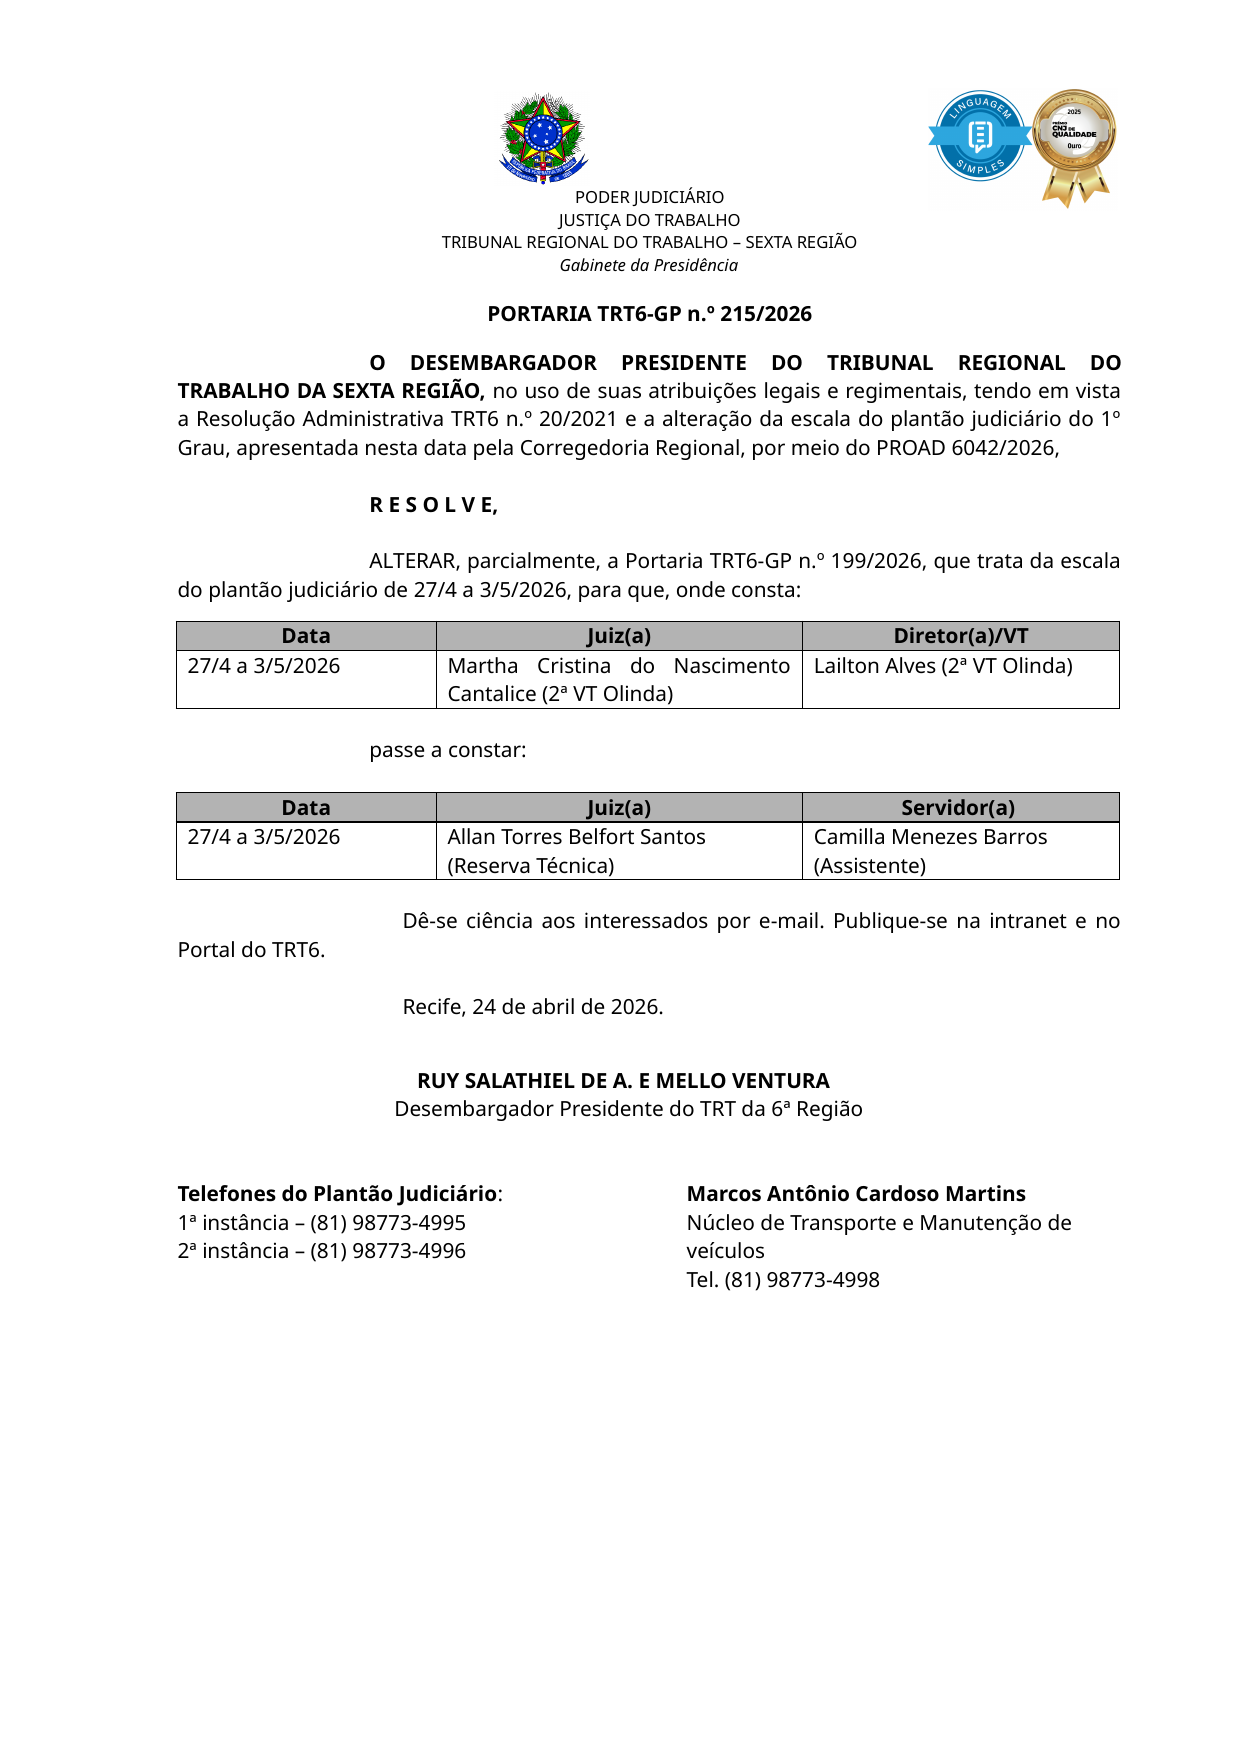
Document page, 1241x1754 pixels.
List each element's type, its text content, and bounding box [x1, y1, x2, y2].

text 1ª instância – (81) 98773-4995 [177, 1208, 679, 1236]
text Telefones do Plantão Judiciário: [177, 1179, 679, 1208]
table_cell 27/4 a 3/5/2026 [177, 651, 436, 708]
table_header Data [177, 793, 436, 821]
text Núcleo de Transporte e Manutenção de veículos [686, 1208, 1122, 1265]
table_header Servidor(a) [803, 793, 1119, 821]
text passe a constar: [177, 735, 1122, 763]
text RUY SALATHIEL DE A. E MELLO VENTURA [177, 1066, 1032, 1094]
table_cell 27/4 a 3/5/2026 [177, 823, 436, 879]
text Dê-se ciência aos interessados por e-mail. Publique-se na intranet e no Portal do TRT6. [177, 907, 1122, 963]
text Desembargador Presidente do TRT da 6ª Região [177, 1094, 1032, 1123]
picture [928, 88, 1118, 211]
table_header Juiz(a) [437, 622, 802, 650]
text PORTARIA TRT6-GP n.º 215/2026 [177, 299, 1122, 328]
text R E S O L V E, [233, 490, 1122, 518]
text Marcos Antônio Cardoso Martins [686, 1179, 1122, 1208]
table_cell Martha Cristina do Nascimento Cantalice (2ª VT Olinda) [437, 651, 802, 708]
text Tel. (81) 98773-4998 [686, 1265, 1122, 1293]
table_cell Camilla Menezes Barros (Assistente) [803, 823, 1119, 879]
text ALTERAR, parcialmente, a Portaria TRT6-GP n.º 199/2026, que trata da escala do plantão judiciário de 27/4 a 3/5/2026, para que, onde consta: [177, 547, 1122, 603]
table_header Data [177, 622, 436, 650]
text O DESEMBARGADOR PRESIDENTE DO TRIBUNAL REGIONAL DO TRABALHO DA SEXTA REGIÃO, no uso de suas atribuições legais e regimentais, tendo em vista a Resolução Administrativa TRT6 n.º 20/2021 e a alteração da escala do plantão judiciário do 1º Grau, apresentada nesta data pela Corregedoria Regional, por meio do PROAD 6042/2026, [177, 348, 1122, 461]
text Recife, 24 de abril de 2026. [177, 992, 1122, 1020]
picture [494, 91, 591, 186]
text 2ª instância – (81) 98773-4996 [177, 1236, 679, 1265]
table_header Juiz(a) [437, 793, 802, 821]
table_header Diretor(a)/VT [803, 622, 1119, 650]
table_cell Lailton Alves (2ª VT Olinda) [803, 651, 1119, 708]
table_cell Allan Torres Belfort Santos (Reserva Técnica) [437, 823, 802, 879]
